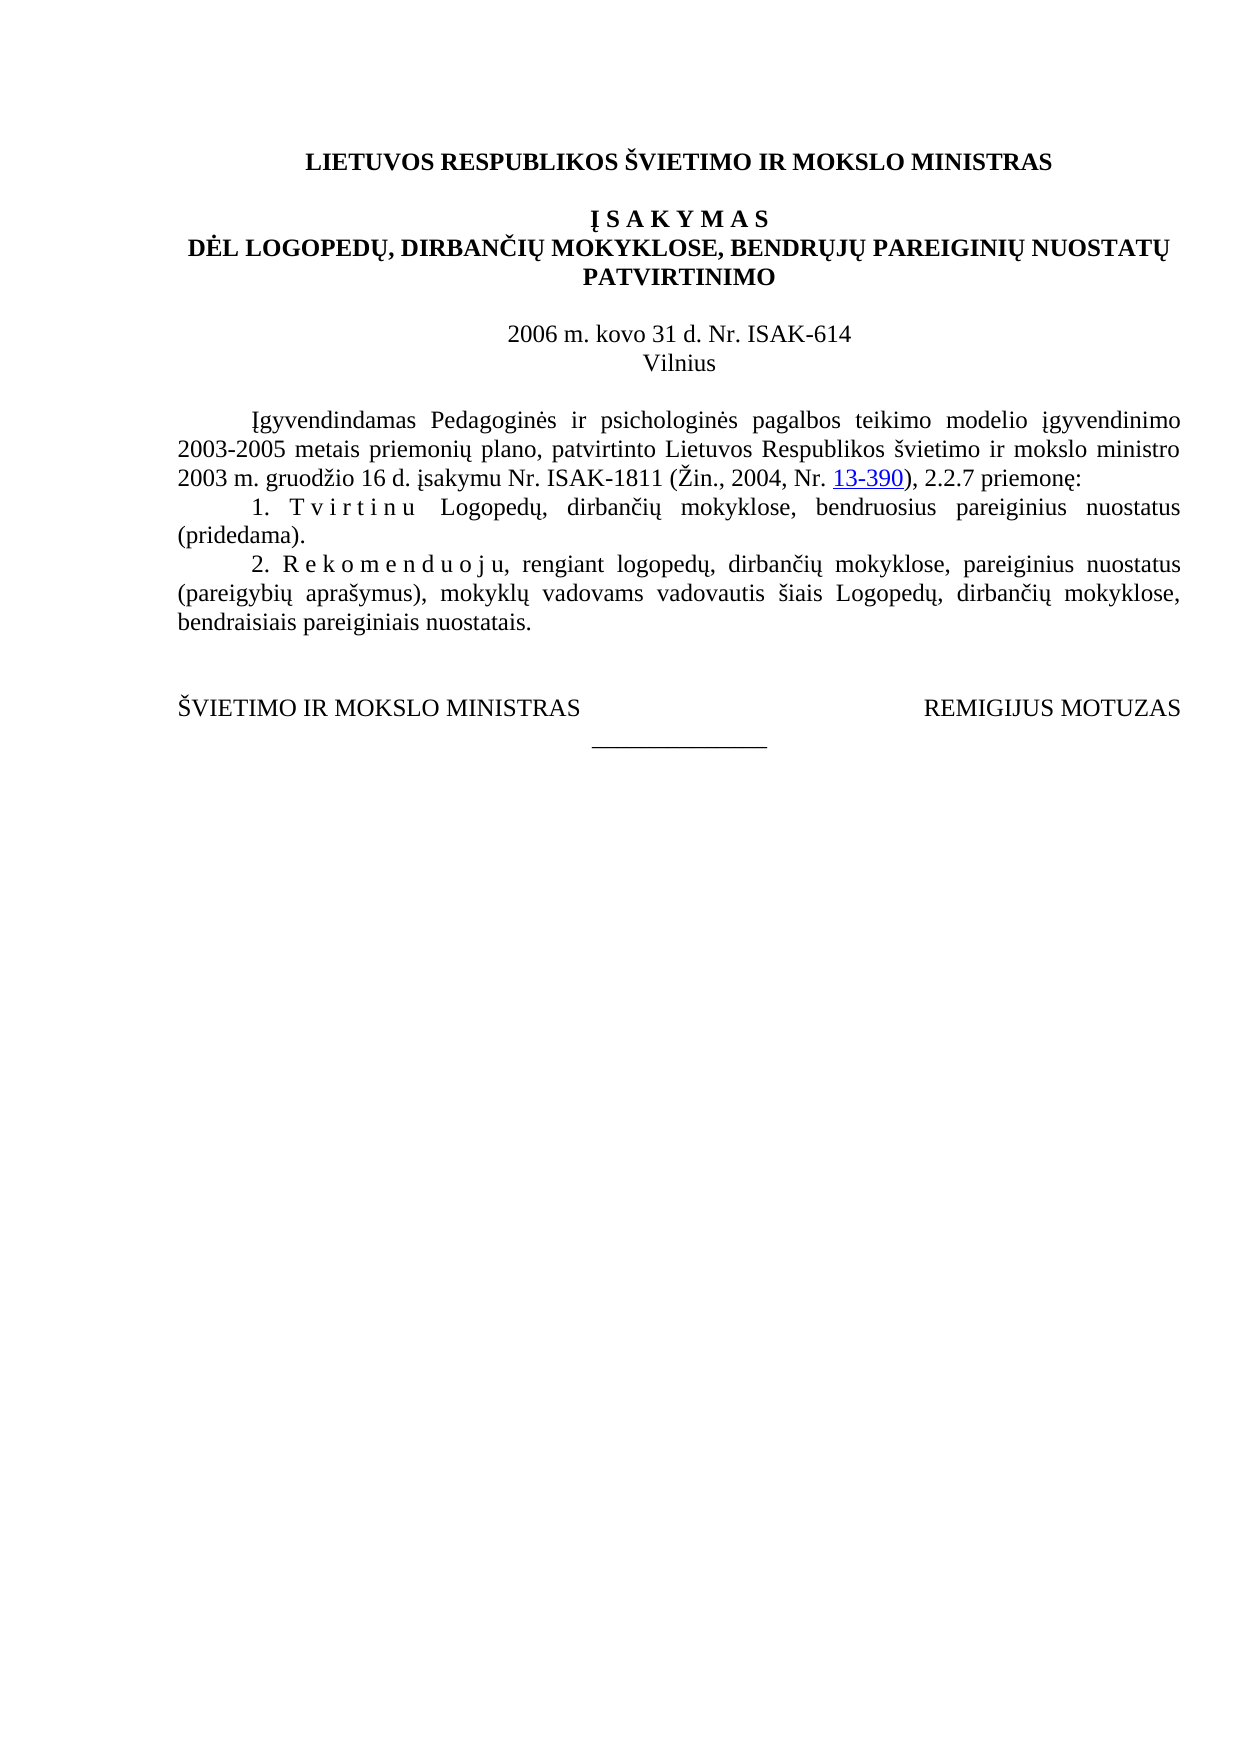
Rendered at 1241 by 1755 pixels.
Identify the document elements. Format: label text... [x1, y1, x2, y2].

text Įgyvendindamas Pedagoginės ir psichologinės pagalbos teikimo modelio įgyvendinimo 2003-2005 metais priemonių plano, patvirtinto Lietuvos Respublikos švietimo ir mokslo ministro 2003 m. gruodžio 16 d. įsakymu Nr. ISAK-1811 (Žin., 2004, Nr. 13-390), 2.2.7 priemonę: [177, 406, 1181, 492]
text Į S A K Y M A S [177, 204, 1181, 233]
text DĖL LOGOPEDŲ, DIRBANČIŲ MOKYKLOSE, BENDRŲJŲ PAREIGINIŲ NUOSTATŲ PATVIRTINIMO [177, 233, 1181, 291]
text 2. Rekomenduoju, rengiant logopedų, dirbančių mokyklose, pareiginius nuostatus (pareigybių aprašymus), mokyklų vadovams vadovautis šiais Logopedų, dirbančių mokyklose, bendraisiais pareiginiais nuostatais. [177, 549, 1181, 636]
text ŠVIETIMO IR MOKSLO MINISTRAS REMIGIJUS MOTUZAS [177, 693, 1181, 722]
text ______________ [177, 722, 1181, 751]
text LIETUVOS RESPUBLIKOS ŠVIETIMO IR MOKSLO MINISTRAS [177, 147, 1181, 176]
text 1. Tvirtinu Logopedų, dirbančių mokyklose, bendruosius pareiginius nuostatus (pridedama). [177, 492, 1181, 549]
text Vilnius [177, 348, 1181, 377]
text 2006 m. kovo 31 d. Nr. ISAK-614 [177, 319, 1181, 348]
